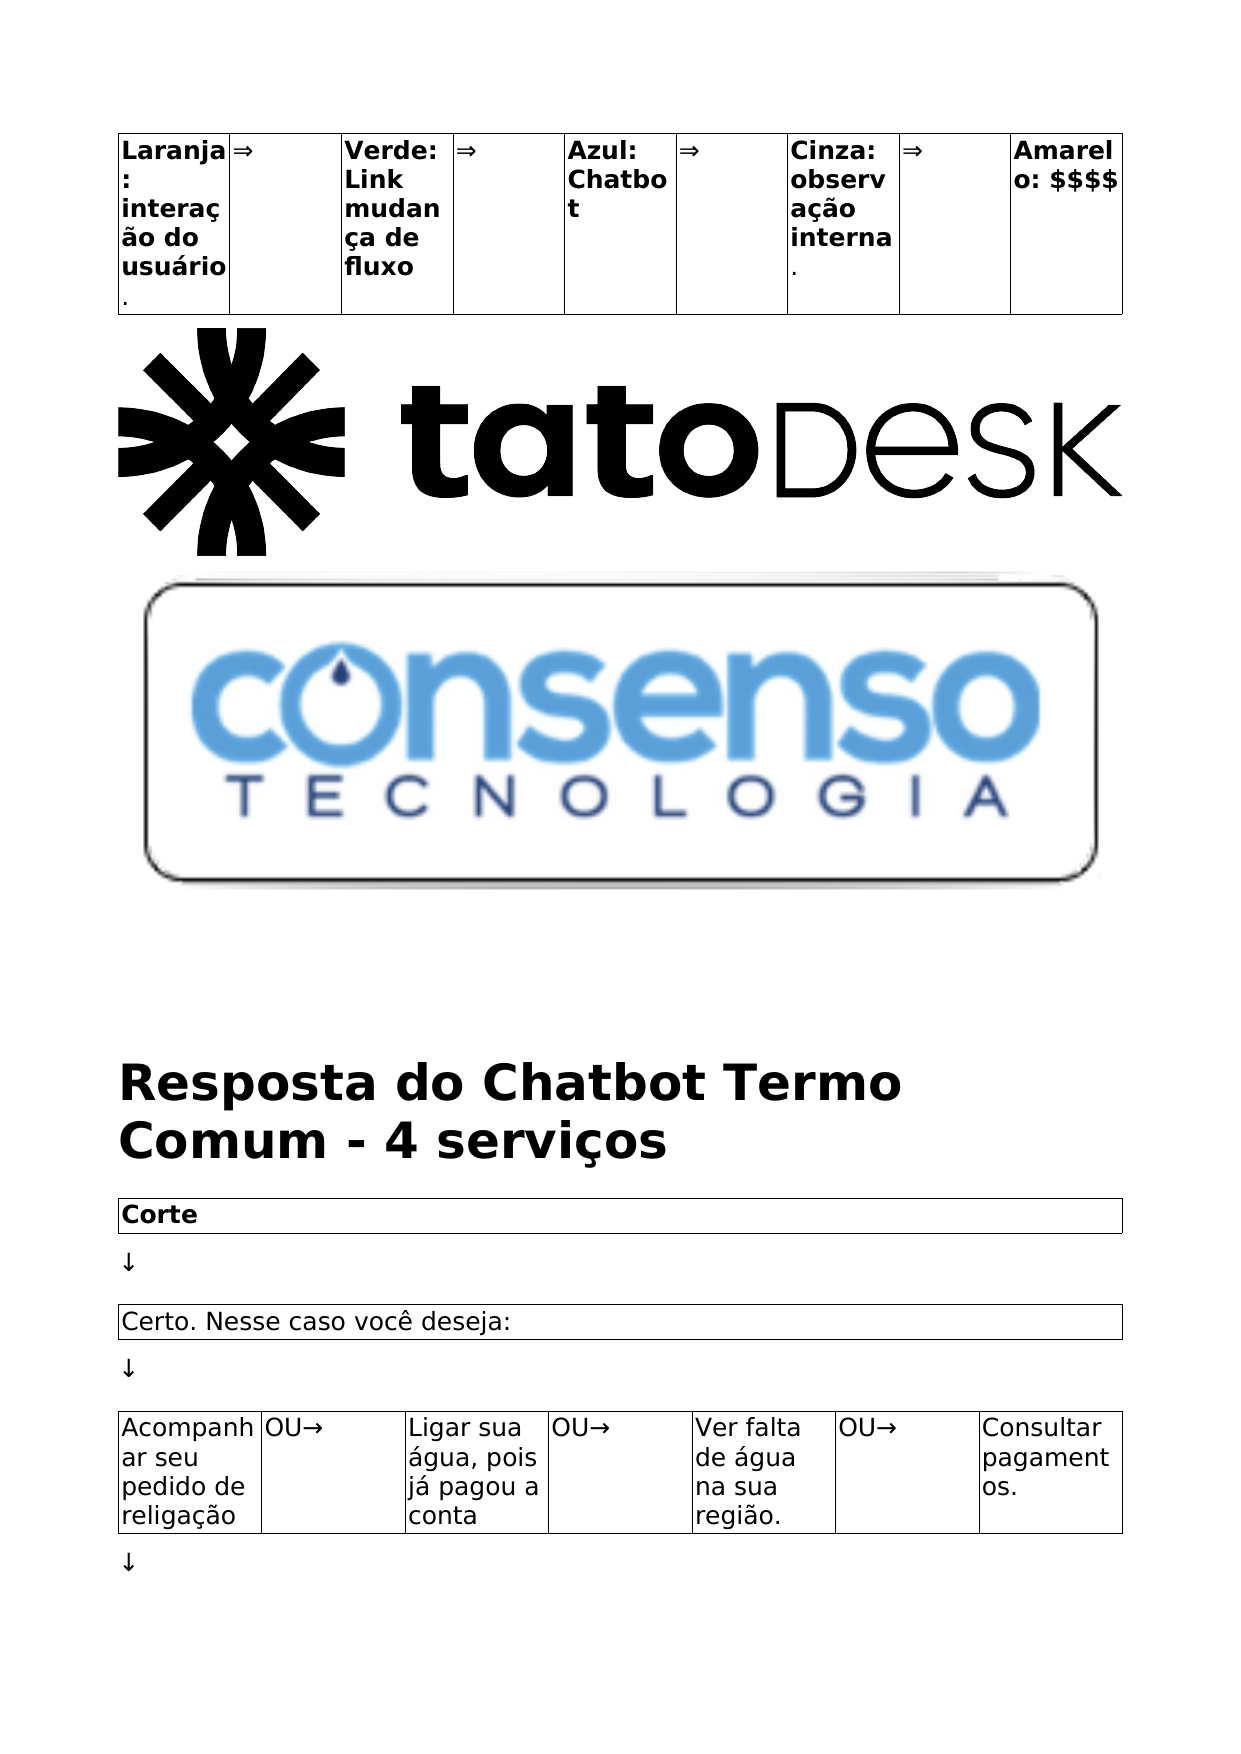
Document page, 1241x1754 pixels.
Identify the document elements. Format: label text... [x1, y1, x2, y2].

table_header Certo. Nesse caso você deseja: [119, 1305, 1122, 1339]
table_header Azul: Chatbot [565, 134, 676, 314]
table_header OU→ [549, 1412, 692, 1533]
table_header ⇒ [900, 134, 1010, 314]
table_header Consultar pagamentos. [980, 1412, 1122, 1533]
table_header Corte [119, 1199, 1122, 1233]
table_header ⇒ [454, 134, 564, 314]
table_header Ligar sua água, pois já pagou a conta [406, 1412, 548, 1533]
table_header Verde: Link mudança de fluxo [342, 134, 453, 314]
table_header Amarelo: $$$$ [1011, 134, 1122, 314]
table_header ⇒ [677, 134, 787, 314]
text ↓ [118, 1548, 1122, 1577]
table_header OU→ [836, 1412, 979, 1533]
picture [118, 328, 1123, 556]
table_header Ver falta de água na sua região. [693, 1412, 835, 1533]
subtitle Resposta do Chatbot Termo Comum - 4 serviços [118, 1054, 1122, 1170]
table_header ⇒ [230, 134, 341, 314]
table_header Cinza: observação interna. [788, 134, 899, 314]
text ↓ [118, 1248, 1122, 1277]
table_header OU→ [262, 1412, 405, 1533]
picture [118, 567, 1123, 917]
table_header Laranja: interação do usuário. [119, 134, 229, 314]
table_header Acompanhar seu pedido de religação [119, 1412, 261, 1533]
text ↓ [118, 1354, 1122, 1383]
